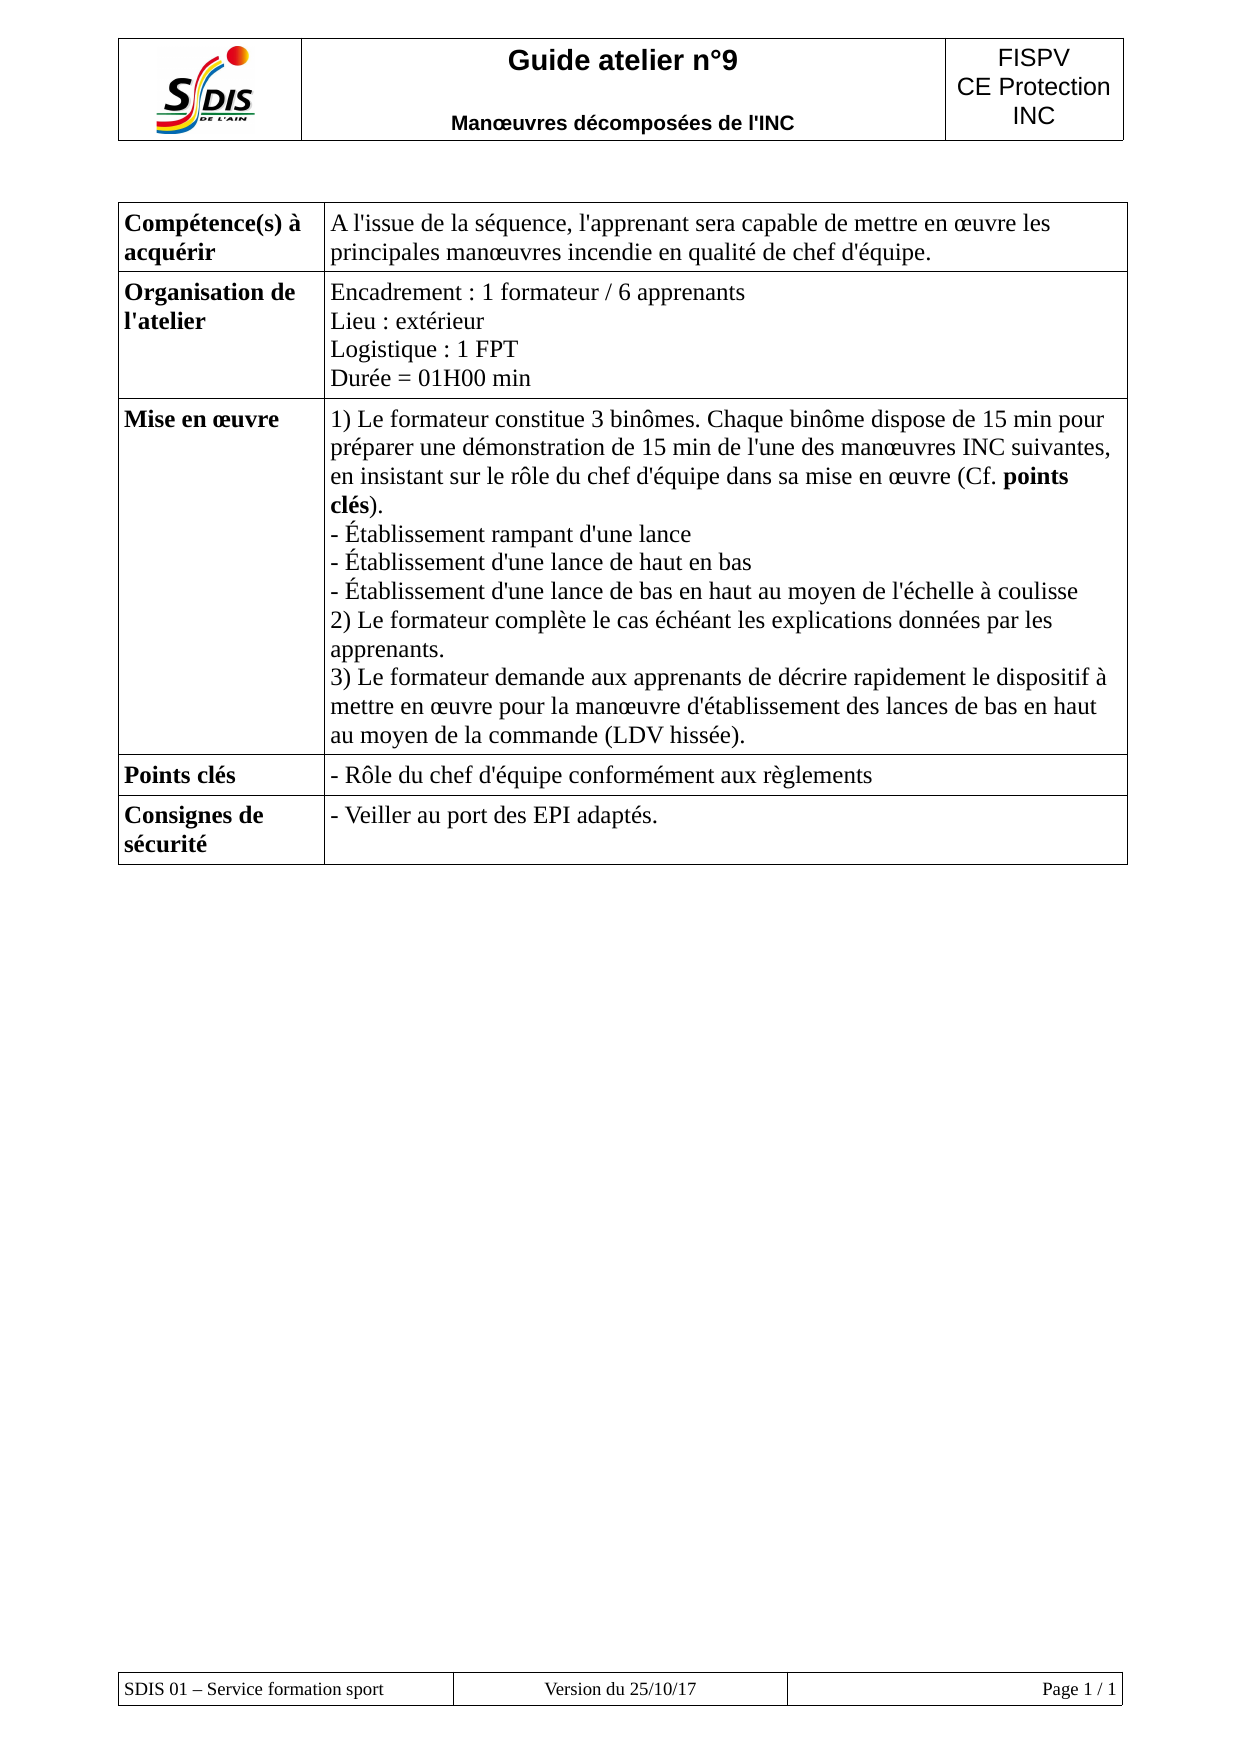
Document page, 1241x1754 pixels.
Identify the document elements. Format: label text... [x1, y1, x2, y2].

table_cell Encadrement : 1 formateur / 6 apprenants Lieu : extérieur Logistique : 1 FPT Durée = 01H00 min [325, 272, 1127, 398]
picture [156, 46, 255, 134]
table_cell Organisation de l'atelier [119, 272, 324, 398]
table_cell - Rôle du chef d'équipe conformément aux règlements [325, 755, 1127, 795]
table_cell Consignes de sécurité [119, 796, 324, 864]
table_cell 1) Le formateur constitue 3 binômes. Chaque binôme dispose de 15 min pour préparer une démonstration de 15 min de l'une des manœuvres INC suivantes, en insistant sur le rôle du chef d'équipe dans sa mise en œuvre (Cf. points clés). - Établissement rampant d'une lance - Établissement d'une lance de haut en bas - Établissement d'une lance de bas en haut au moyen de l'échelle à coulisse 2) Le formateur complète le cas échéant les explications données par les apprenants. 3) Le formateur demande aux apprenants de décrire rapidement le dispositif à mettre en œuvre pour la manœuvre d'établissement des lances de bas en haut au moyen de la commande (LDV hissée). [325, 399, 1127, 754]
table_header A l'issue de la séquence, l'apprenant sera capable de mettre en œuvre les principales manœuvres incendie en qualité de chef d'équipe. [325, 203, 1127, 271]
table_header Compétence(s) à acquérir [119, 203, 324, 271]
table_cell Mise en œuvre [119, 399, 324, 754]
table_cell Points clés [119, 755, 324, 795]
table_cell - Veiller au port des EPI adaptés. [325, 796, 1127, 864]
